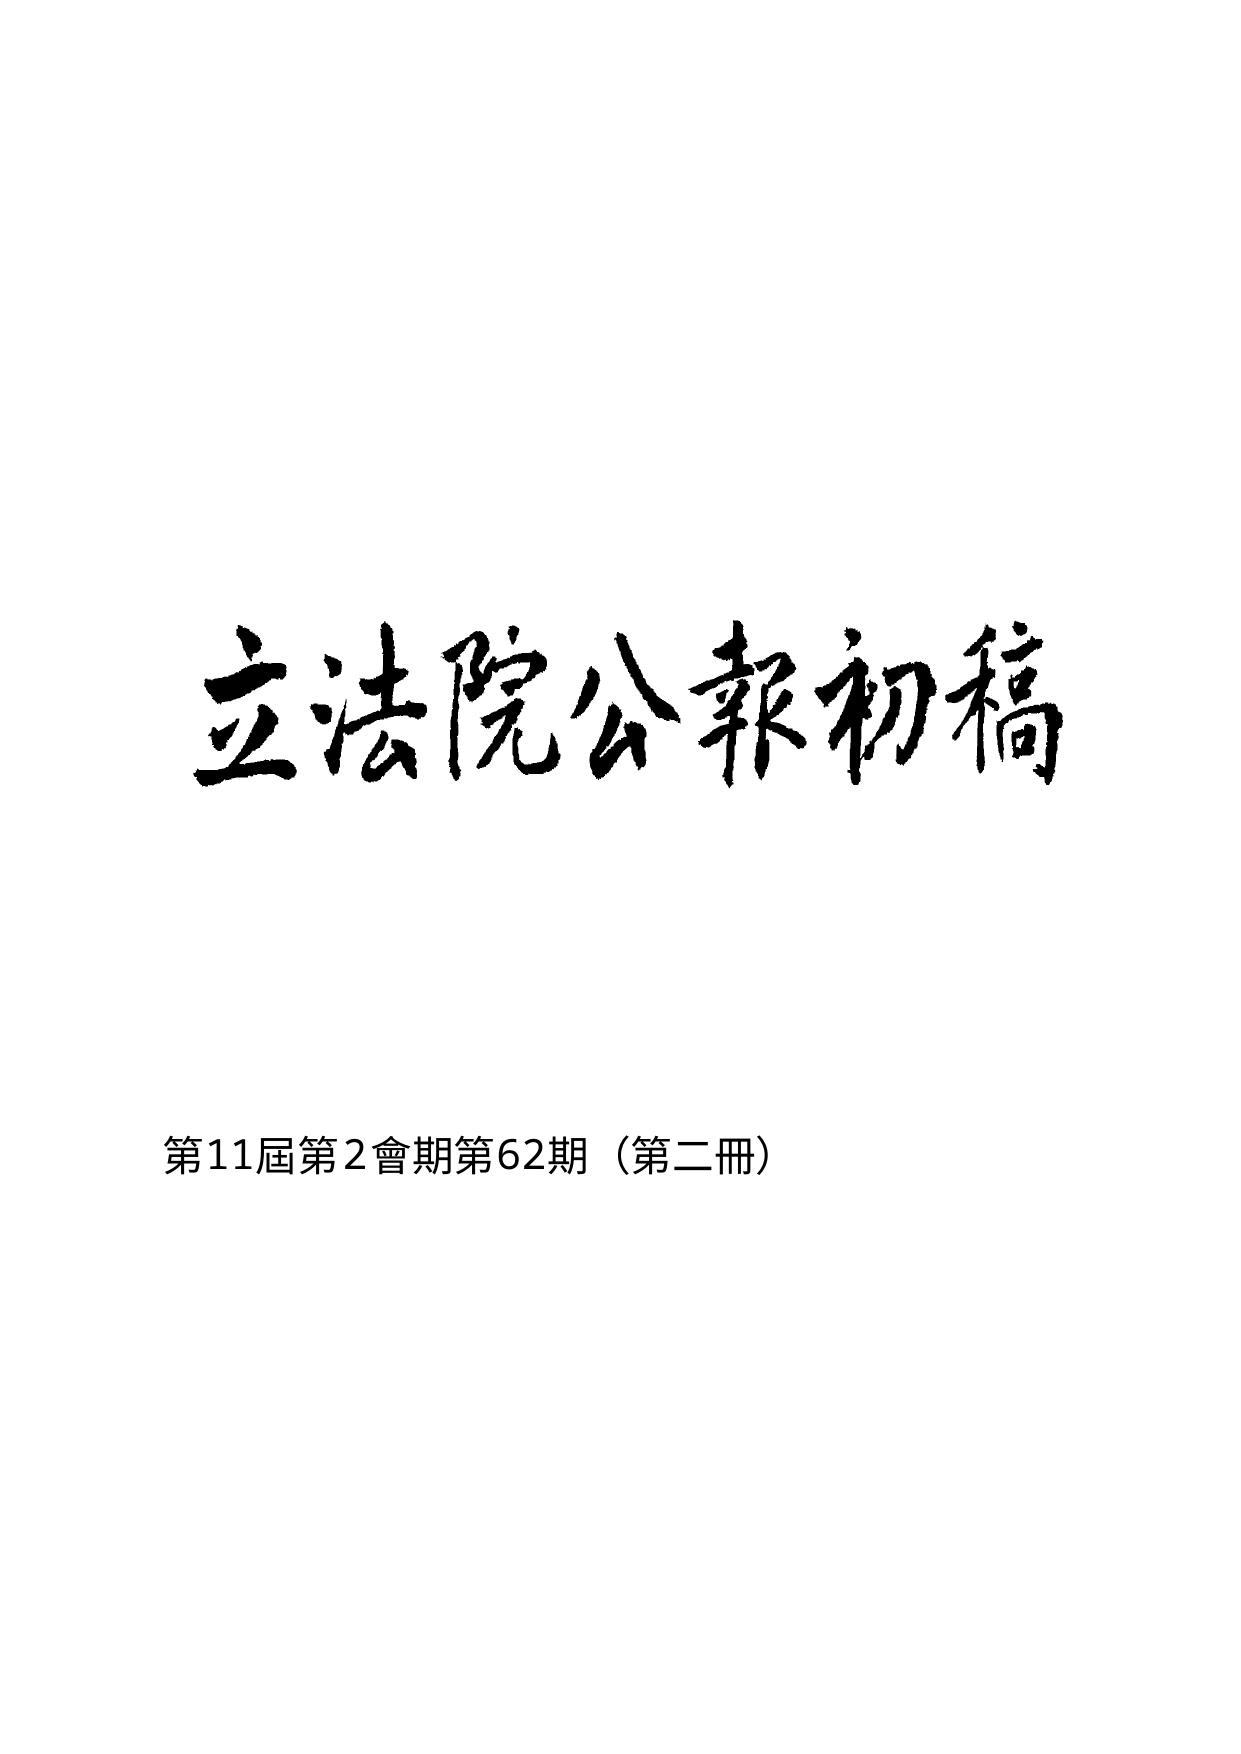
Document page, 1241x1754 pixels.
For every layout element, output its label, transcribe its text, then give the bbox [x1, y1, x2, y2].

table_header 第11屆第2會期第62期（第二冊） [151, 1089, 825, 1234]
table_header [151, 406, 1098, 902]
